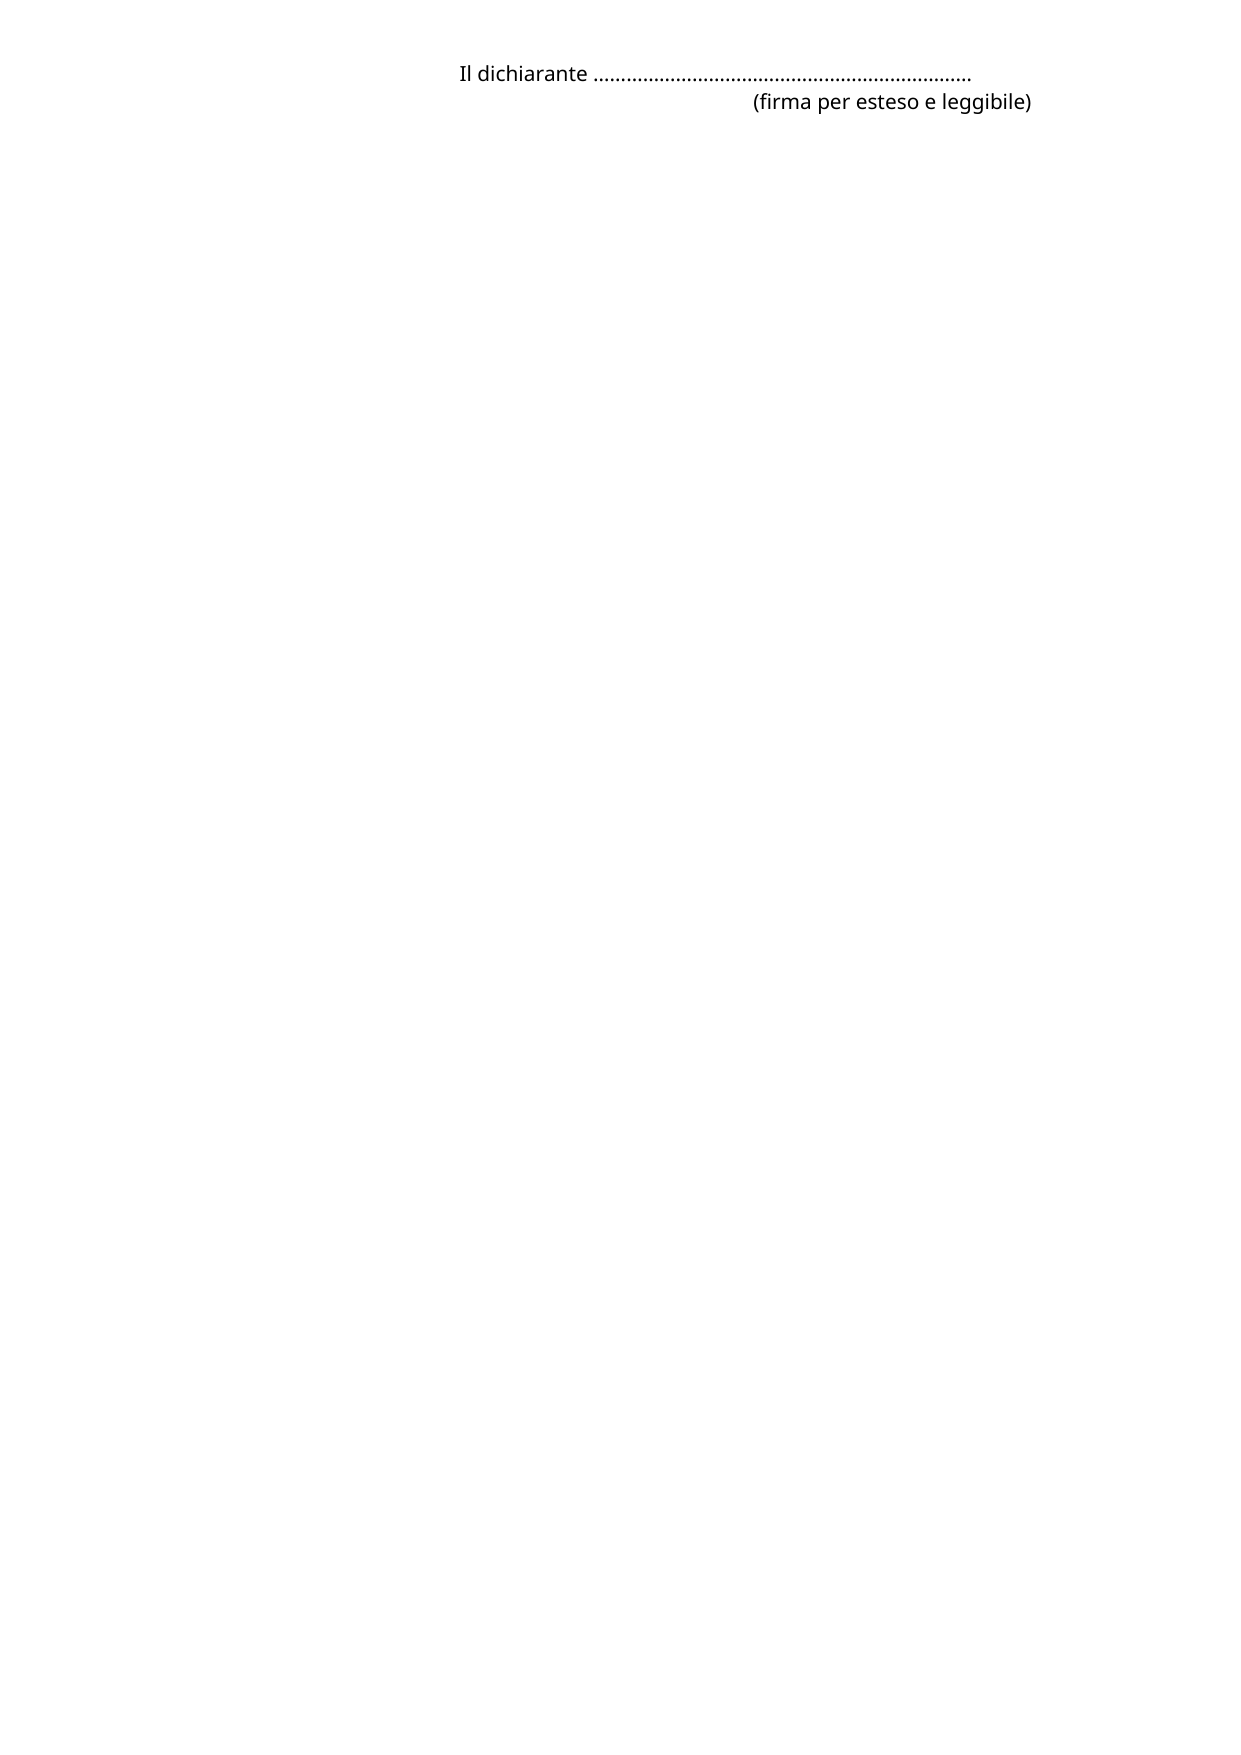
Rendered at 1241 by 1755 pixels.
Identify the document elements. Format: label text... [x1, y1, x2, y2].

text Il dichiarante …………………………………………………………… [118, 59, 1122, 87]
text (firma per esteso e leggibile) [118, 87, 1122, 116]
